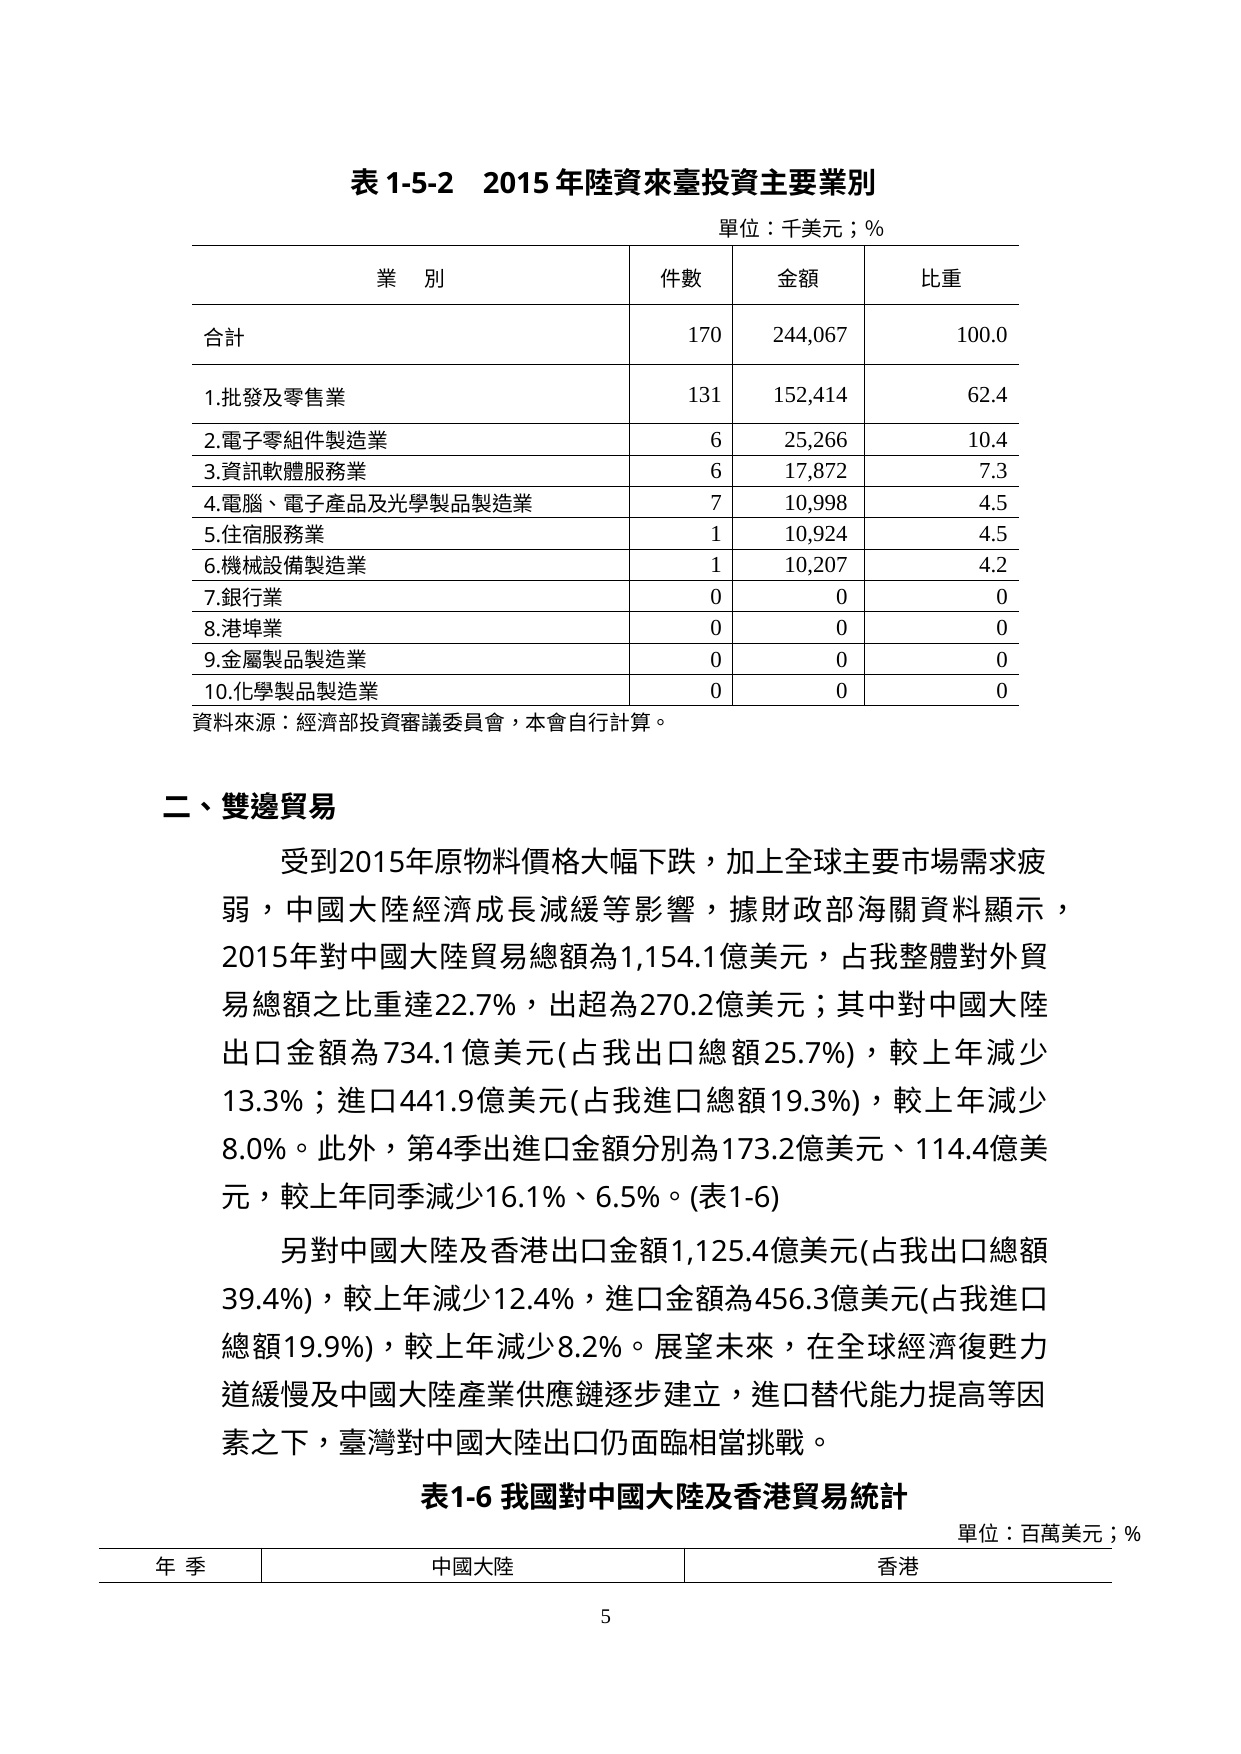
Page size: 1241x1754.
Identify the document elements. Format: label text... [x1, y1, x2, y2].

table_cell 131 [630, 365, 732, 423]
table_cell 62.4 [865, 365, 1019, 423]
table_cell 0 [733, 581, 864, 611]
table_cell 2.電子零組件製造業 [192, 424, 629, 454]
table_cell 7.銀行業 [192, 581, 629, 611]
table_cell 7.3 [865, 456, 1019, 486]
table_cell 17,872 [733, 456, 864, 486]
table_header 比重 [865, 246, 1019, 304]
table_cell 1 [630, 518, 732, 548]
table_cell 1.批發及零售業 [192, 365, 629, 423]
table_cell 0 [733, 675, 864, 705]
text 表1-6 我國對中國大陸及香港貿易統計 [221, 1469, 1048, 1517]
table_header 業 別 [192, 246, 629, 304]
table_cell 10,924 [733, 518, 864, 548]
table_header 中國大陸 [262, 1549, 684, 1582]
table_cell 244,067 [733, 305, 864, 364]
table_cell 4.2 [865, 550, 1019, 580]
table_cell 9.金屬製品製造業 [192, 644, 629, 674]
table_cell 0 [865, 644, 1019, 674]
table_header 年 季 [99, 1549, 261, 1582]
table_cell 0 [630, 675, 732, 705]
table_cell 0 [630, 644, 732, 674]
text 單位：百萬美元；% [162, 1517, 1141, 1547]
table_cell 10,998 [733, 487, 864, 517]
table_header 金額 [733, 246, 864, 304]
subtitle 二、雙邊貿易 [162, 777, 1048, 827]
text 單位：千美元；％ [162, 205, 1048, 245]
table_cell 0 [865, 675, 1019, 705]
table_cell 6 [630, 456, 732, 486]
table_cell 0 [630, 581, 732, 611]
table_cell 10.4 [865, 424, 1019, 454]
table_cell 1 [630, 550, 732, 580]
table_cell 0 [630, 612, 732, 643]
table_cell 合計 [192, 305, 629, 364]
table_cell 5.住宿服務業 [192, 518, 629, 548]
table_cell 3.資訊軟體服務業 [192, 456, 629, 486]
table_cell 8.港埠業 [192, 612, 629, 643]
table_cell 6 [630, 424, 732, 454]
table_cell 25,266 [733, 424, 864, 454]
text 受到2015年原物料價格大幅下跌，加上全球主要市場需求疲弱，中國大陸經濟成長減緩等影響，據財政部海關資料顯示，2015年對中國大陸貿易總額為1,154.1億美元，占我整體對外貿易總額之比重達22.7%，出超為270.2億美元；其中對中國大陸出口金額為734.1億美元(占我出口總額25.7%)，較上年減少13.3%；進口441.9億美元(占我進口總額19.3%)，較上年減少8.0%。此外，第4季出進口金額分別為173.2億美元、114.4億美元，較上年同季減少16.1%、6.5%。(表1-6) [221, 834, 1048, 1217]
table_header 香港 [685, 1549, 1112, 1582]
table_cell 0 [733, 644, 864, 674]
text 資料來源：經濟部投資審議委員會，本會自行計算。 [192, 706, 1048, 737]
table_cell 4.5 [865, 487, 1019, 517]
text 另對中國大陸及香港出口金額1,125.4億美元(占我出口總額39.4%)，較上年減少12.4%，進口金額為456.3億美元(占我進口總額19.9%)，較上年減少8.2%。展望未來，在全球經濟復甦力道緩慢及中國大陸產業供應鏈逐步建立，進口替代能力提高等因素之下，臺灣對中國大陸出口仍面臨相當挑戰。 [221, 1223, 1048, 1463]
table_cell 0 [865, 612, 1019, 643]
text 表1-5-2 2015年陸資來臺投資主要業別 [177, 147, 1048, 205]
table_cell 4.5 [865, 518, 1019, 548]
table_cell 170 [630, 305, 732, 364]
table_cell 100.0 [865, 305, 1019, 364]
table_cell 10.化學製品製造業 [192, 675, 629, 705]
table_header 件數 [630, 246, 732, 304]
table_cell 6.機械設備製造業 [192, 550, 629, 580]
table_cell 152,414 [733, 365, 864, 423]
table_cell 7 [630, 487, 732, 517]
table_cell 0 [865, 581, 1019, 611]
table_cell 10,207 [733, 550, 864, 580]
table_cell 0 [733, 612, 864, 643]
table_cell 4.電腦、電子產品及光學製品製造業 [192, 487, 629, 517]
